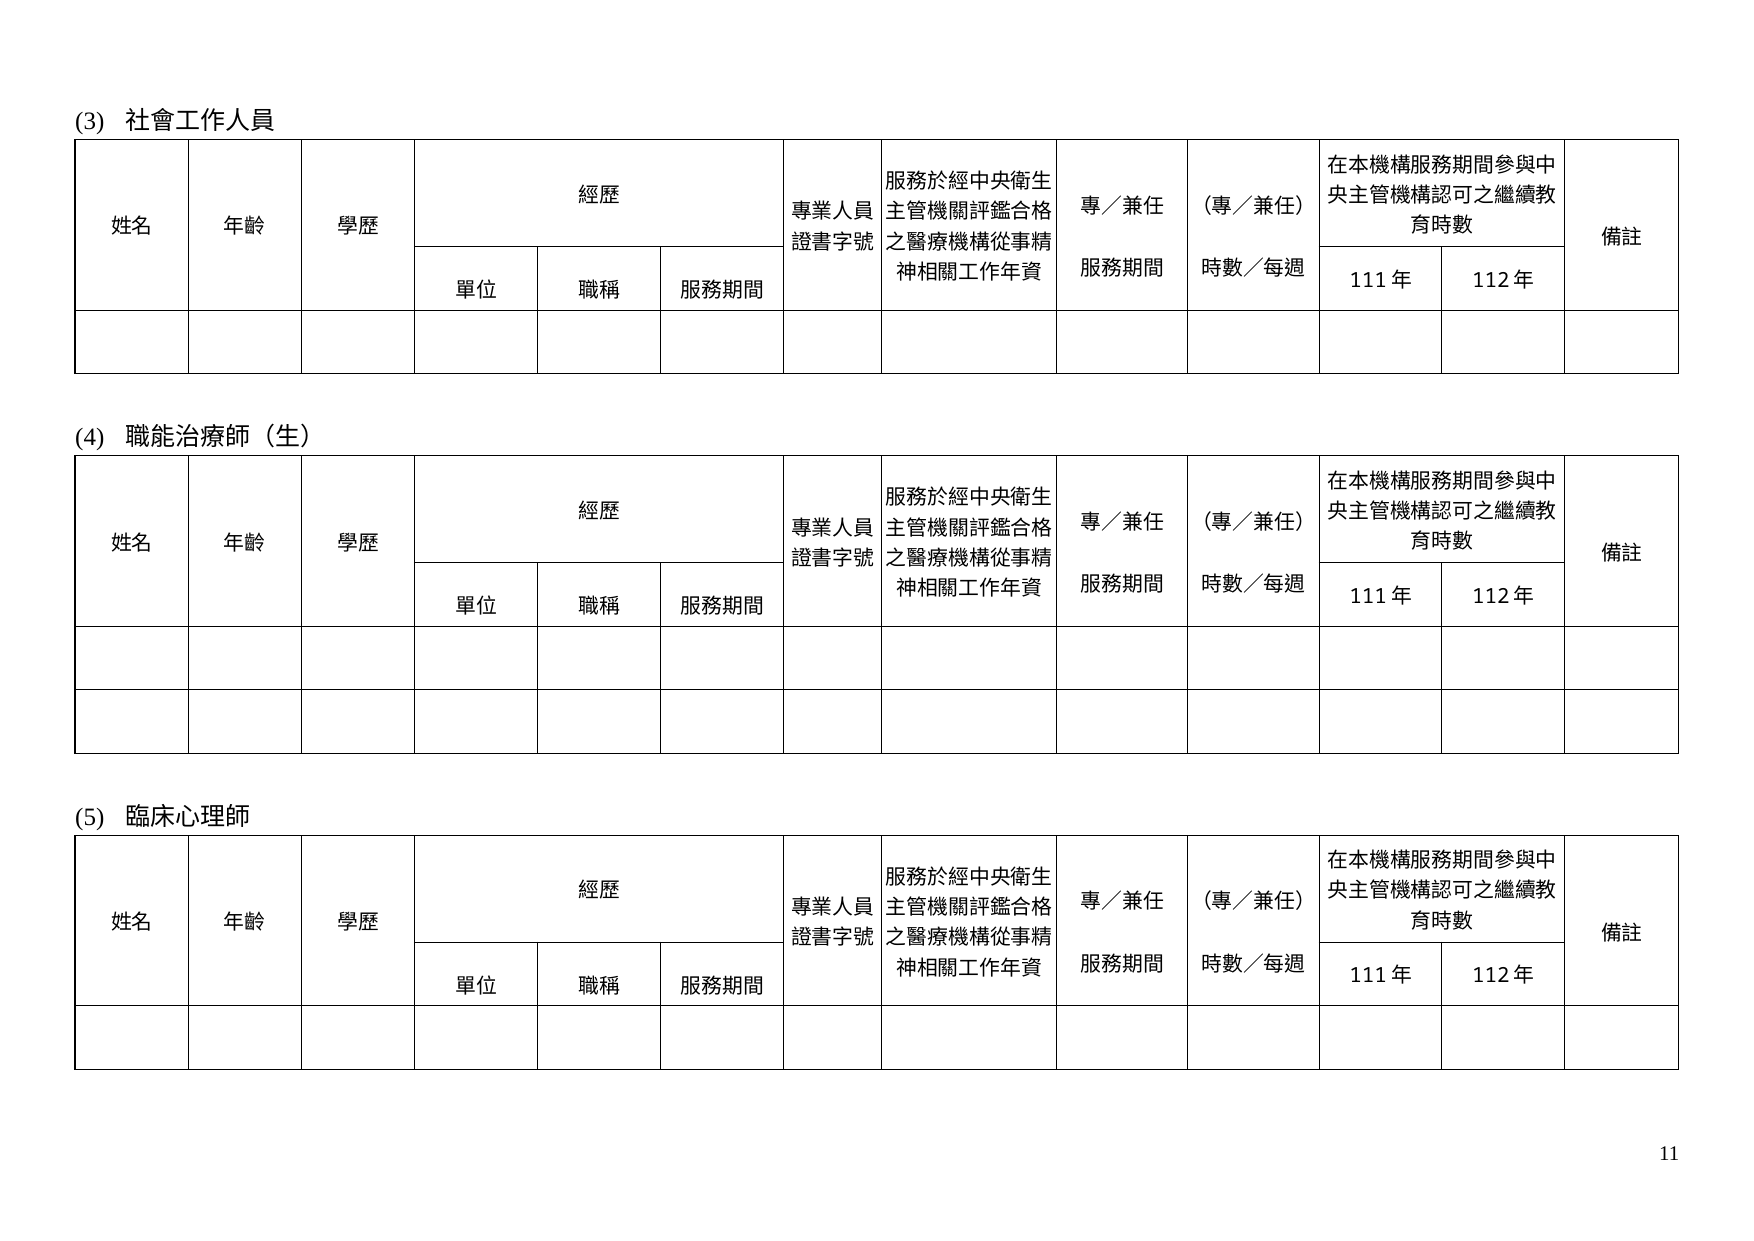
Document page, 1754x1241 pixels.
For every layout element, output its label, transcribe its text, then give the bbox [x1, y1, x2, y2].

table_cell 111年 [1320, 563, 1441, 626]
table_cell [882, 1006, 1056, 1069]
table_cell [189, 627, 301, 689]
table_header 在本機構服務期間參與中央主管機構認可之繼續教育時數 [1320, 140, 1564, 246]
table_cell [1188, 627, 1319, 689]
table_header 專業人員證書字號 [784, 836, 881, 1005]
table_header 備註 [1565, 140, 1678, 309]
table_header 服務於經中央衛生主管機關評鑑合格之醫療機構從事精神相關工作年資 [882, 836, 1056, 1005]
table_cell [882, 311, 1056, 373]
table_cell [302, 627, 414, 689]
table_cell 112年 [1442, 563, 1564, 626]
table_header 在本機構服務期間參與中央主管機構認可之繼續教育時數 [1320, 456, 1564, 562]
table_cell [661, 1006, 783, 1069]
table_cell [1442, 627, 1564, 689]
table_cell [1057, 690, 1187, 753]
table_cell [76, 311, 188, 373]
table_cell 職稱 [538, 943, 660, 1005]
table_header 姓名 [76, 836, 188, 1005]
table_cell [882, 690, 1056, 753]
table_cell [76, 1006, 188, 1069]
table_cell [189, 1006, 301, 1069]
table_cell [538, 1006, 660, 1069]
table_cell [189, 311, 301, 373]
table_header （專／兼任） 時數／每週 [1188, 140, 1319, 309]
table_cell [661, 627, 783, 689]
table_cell [302, 690, 414, 753]
table_cell [302, 1006, 414, 1069]
table_header 年齡 [189, 456, 301, 626]
table_cell [784, 311, 881, 373]
table_header 專業人員證書字號 [784, 456, 881, 626]
table_cell 服務期間 [661, 943, 783, 1005]
table_cell [784, 1006, 881, 1069]
table_cell 112年 [1442, 943, 1564, 1005]
table_header 姓名 [76, 456, 188, 626]
table_cell [302, 311, 414, 373]
table_cell 單位 [415, 943, 537, 1005]
table_cell 職稱 [538, 563, 660, 626]
table_cell [538, 627, 660, 689]
table_header 經歷 [415, 140, 783, 246]
table_header 在本機構服務期間參與中央主管機構認可之繼續教育時數 [1320, 836, 1564, 942]
table_cell [1188, 1006, 1319, 1069]
table_header 年齡 [189, 836, 301, 1005]
table_cell [1320, 1006, 1441, 1069]
table_header 學歷 [302, 140, 414, 309]
table_cell 職稱 [538, 247, 660, 309]
table_cell [538, 311, 660, 373]
list 社會工作人員 [75, 77, 1679, 139]
list 職能治療師（生） [75, 393, 1679, 455]
table_cell [784, 627, 881, 689]
table_cell [1057, 1006, 1187, 1069]
table_cell 單位 [415, 247, 537, 309]
table_header 專／兼任 服務期間 [1057, 836, 1187, 1005]
table_cell [76, 690, 188, 753]
table_cell [415, 311, 537, 373]
table_cell 服務期間 [661, 563, 783, 626]
table_cell [661, 311, 783, 373]
table_cell [415, 627, 537, 689]
table_cell [1565, 1006, 1678, 1069]
table_cell 111年 [1320, 943, 1441, 1005]
table_cell [1188, 311, 1319, 373]
table_cell [661, 690, 783, 753]
table_cell 112年 [1442, 247, 1564, 309]
table_cell [1188, 690, 1319, 753]
table_header （專／兼任） 時數／每週 [1188, 456, 1319, 626]
table_cell [1442, 1006, 1564, 1069]
table_cell [538, 690, 660, 753]
table_cell [784, 690, 881, 753]
table_header 專業人員證書字號 [784, 140, 881, 309]
table_cell [1057, 311, 1187, 373]
table_cell [1320, 690, 1441, 753]
table_cell [415, 1006, 537, 1069]
table_header （專／兼任） 時數／每週 [1188, 836, 1319, 1005]
table_cell [1565, 690, 1678, 753]
table_header 經歷 [415, 456, 783, 562]
table_header 服務於經中央衛生主管機關評鑑合格之醫療機構從事精神相關工作年資 [882, 456, 1056, 626]
table_cell 單位 [415, 563, 537, 626]
table_header 專／兼任 服務期間 [1057, 456, 1187, 626]
table_header 經歷 [415, 836, 783, 942]
table_header 姓名 [76, 140, 188, 309]
table_header 學歷 [302, 456, 414, 626]
table_cell [1320, 311, 1441, 373]
table_cell [1442, 311, 1564, 373]
table_cell [76, 627, 188, 689]
table_cell [189, 690, 301, 753]
table_cell [1565, 627, 1678, 689]
table_header 服務於經中央衛生主管機關評鑑合格之醫療機構從事精神相關工作年資 [882, 140, 1056, 309]
table_cell [1442, 690, 1564, 753]
table_cell 服務期間 [661, 247, 783, 309]
table_cell [1320, 627, 1441, 689]
table_cell 111年 [1320, 247, 1441, 309]
table_header 備註 [1565, 836, 1678, 1005]
table_cell [1057, 627, 1187, 689]
table_header 學歷 [302, 836, 414, 1005]
table_header 專／兼任 服務期間 [1057, 140, 1187, 309]
list 臨床心理師 [75, 772, 1679, 835]
table_header 備註 [1565, 456, 1678, 626]
table_cell [1565, 311, 1678, 373]
table_cell [882, 627, 1056, 689]
table_header 年齡 [189, 140, 301, 309]
table_cell [415, 690, 537, 753]
